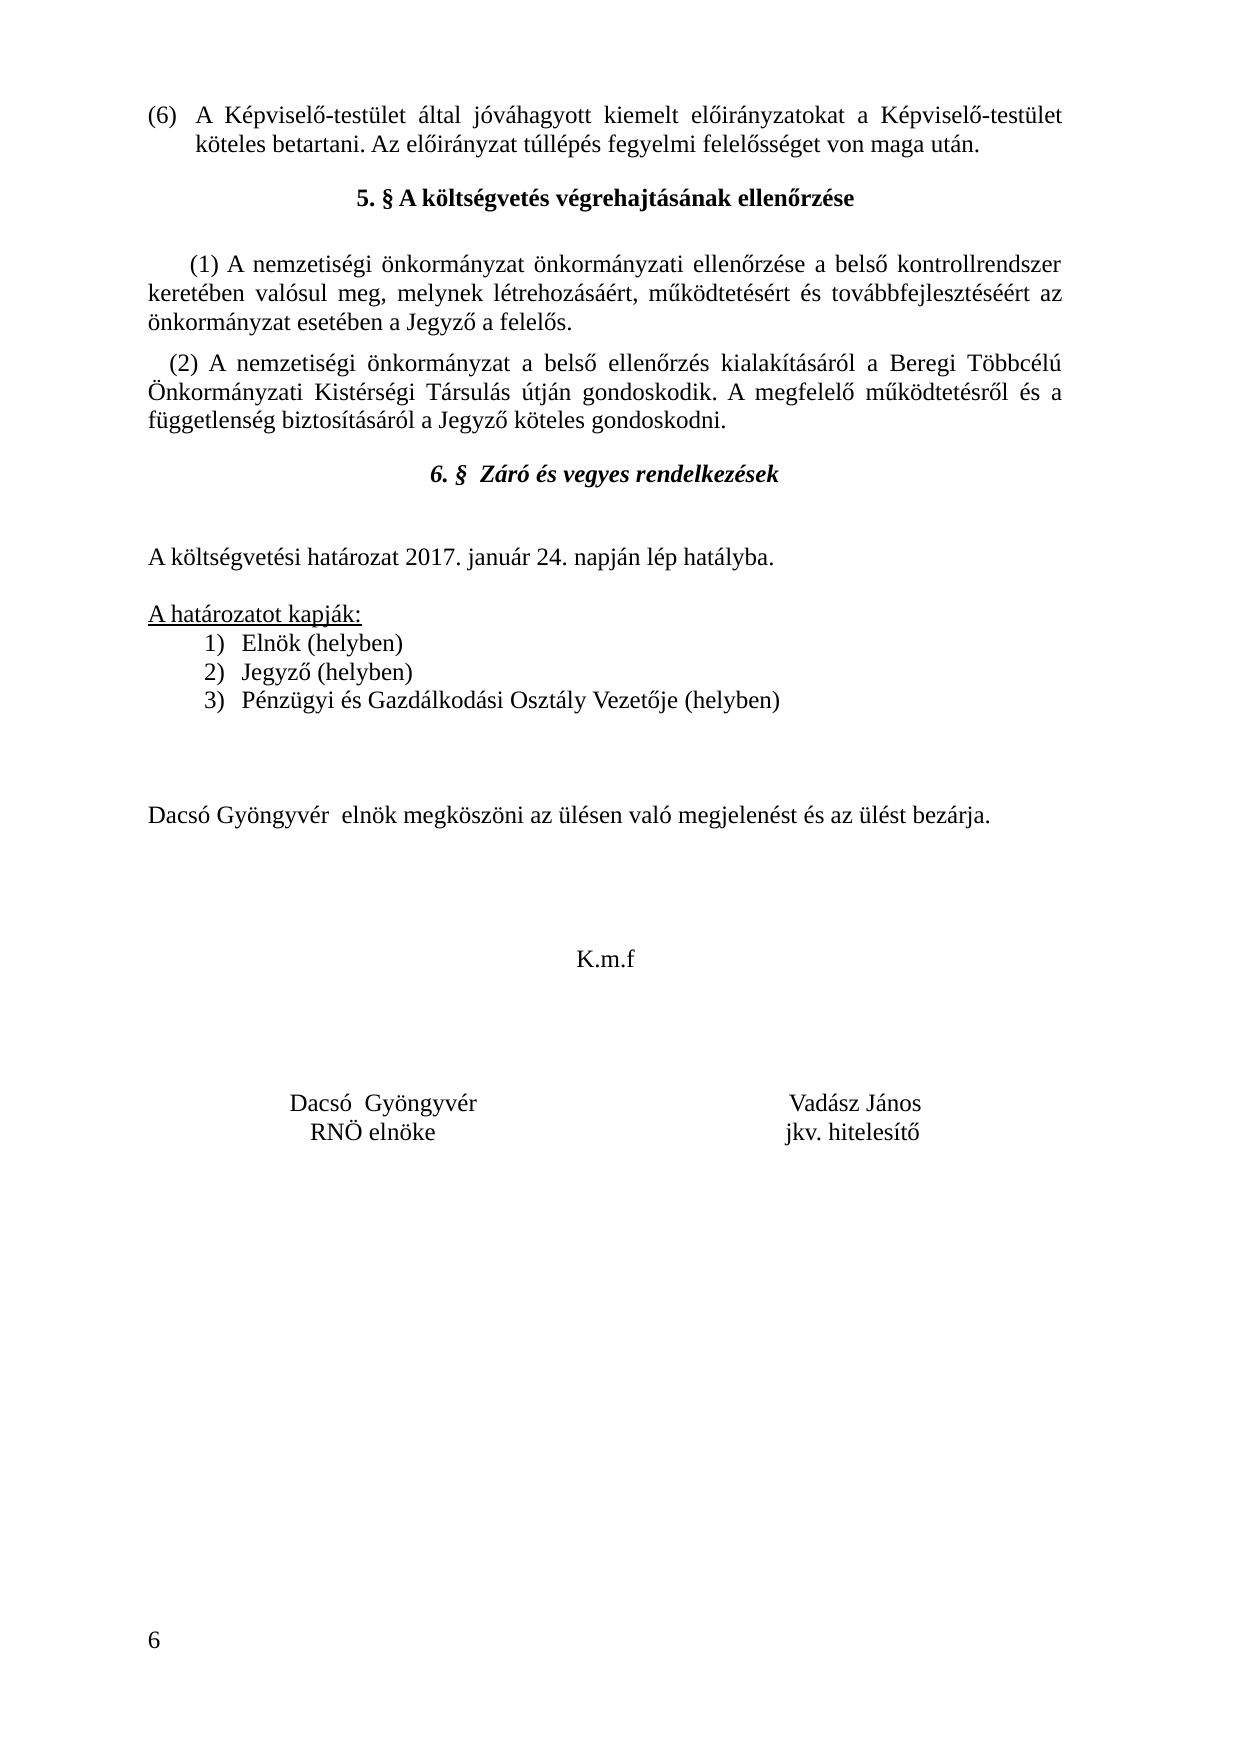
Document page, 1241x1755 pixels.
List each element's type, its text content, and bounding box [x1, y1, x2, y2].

text K.m.f [148, 944, 1063, 973]
list Jegyző (helyben) [204, 657, 1061, 685]
text Dacsó Gyöngyvér Vadász János [148, 1088, 1063, 1117]
subtitle 6. § Záró és vegyes rendelkezések [148, 459, 1063, 488]
list Pénzügyi és Gazdálkodási Osztály Vezetője (helyben) [204, 685, 1061, 714]
text A költségvetési határozat 2017. január 24. napján lép hatályba. [148, 542, 1063, 570]
list Elnök (helyben) [204, 628, 1061, 657]
text A határozatot kapják: [148, 599, 1061, 628]
text (2) A nemzetiségi önkormányzat a belső ellenőrzés kialakításáról a Beregi Többcélú Önkormányzati Kistérségi Társulás útján gondoskodik. A megfelelő működtetésről és a függetlenség biztosításáról a Jegyző köteles gondoskodni. [112, 348, 1063, 434]
text (1) A nemzetiségi önkormányzat önkormányzati ellenőrzése a belső kontrollrendszer keretében valósul meg, melynek létrehozásáért, működtetésért és továbbfejlesztéséért az önkormányzat esetében a Jegyző a felelős. [59, 249, 1063, 335]
text (6) A Képviselő-testület által jóváhagyott kiemelt előirányzatokat a Képviselő-testület köteles betartani. Az előirányzat túllépés fegyelmi felelősséget von maga után. [148, 100, 1063, 158]
text Dacsó Gyöngyvér elnök megköszöni az ülésen való megjelenést és az ülést bezárja. [148, 800, 1063, 829]
text RNÖ elnöke jkv. hitelesítő [148, 1117, 1063, 1145]
text 5. § A költségvetés végrehajtásának ellenőrzése [148, 183, 1063, 212]
